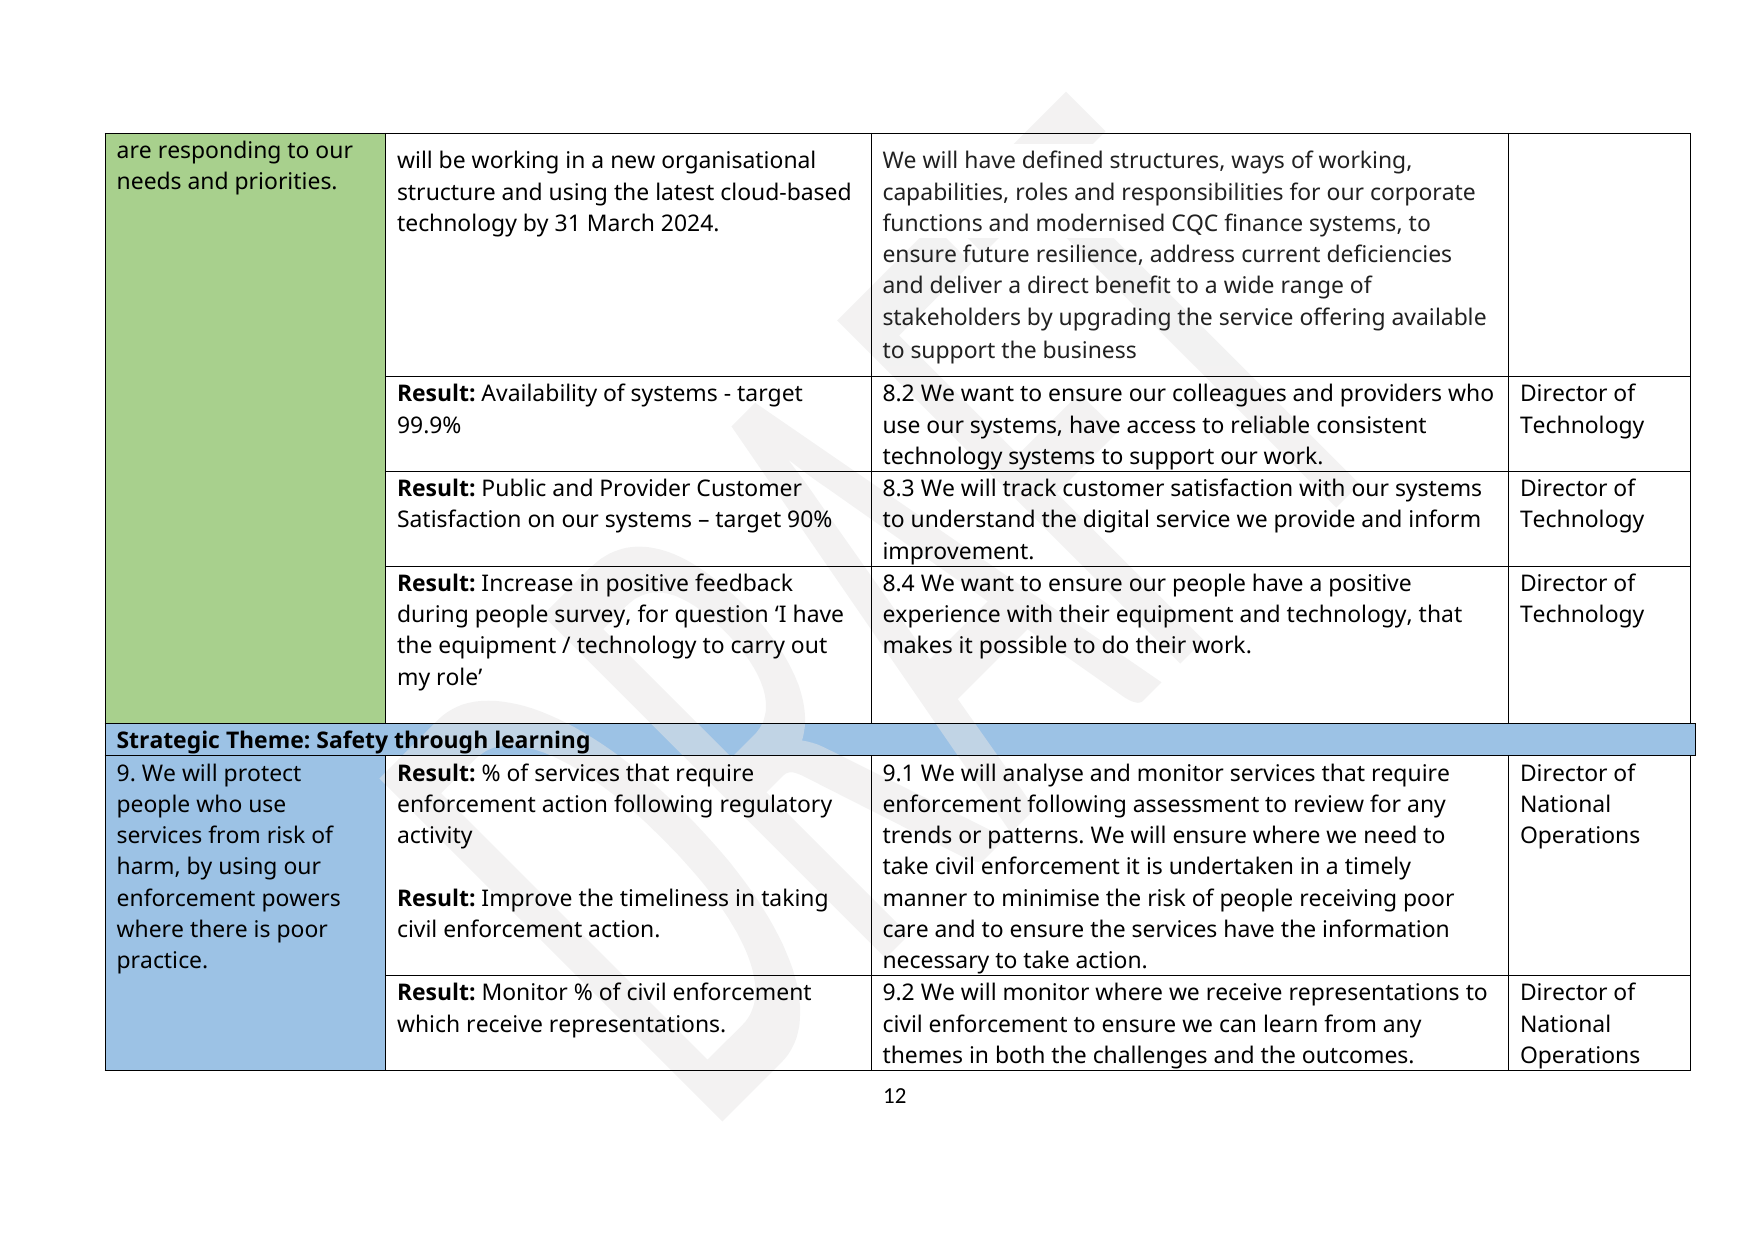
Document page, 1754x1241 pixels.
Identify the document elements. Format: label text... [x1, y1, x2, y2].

table_cell 8.2 We want to ensure our colleagues and providers who use our systems, have access to reliable consistent technology systems to support our work. [872, 377, 986, 471]
table_cell 8.3 We will track customer satisfaction with our systems to understand the digital service we provide and inform improvement. [1058, 472, 1508, 566]
table_cell 8.3 We will track customer satisfaction with our systems to understand the digital service we provide and inform improvement. [872, 472, 1081, 566]
table_cell Strategic Theme: Safety through learning [106, 724, 432, 755]
table_cell Milestone: All staff and providers are using the new single assessment framework, regulatory framework and Regulatory Platform by 31 March 2024. Milestone: All staff in corporate functions will be working in a new organisational structure and using the latest cloud-based technology by 31 March 2024. [386, 134, 871, 376]
table_cell [1691, 975, 1696, 1070]
table_cell 8.4 We want to ensure our people have a positive experience with their equipment and technology, that makes it possible to do their work. [959, 567, 1508, 723]
table_cell 8.4 We want to ensure our people have a positive experience with their equipment and technology, that makes it possible to do their work. [872, 633, 934, 723]
table_cell Result: Increase in positive feedback during people survey, for question ‘I have the equipment / technology to carry out my role’ [386, 567, 649, 723]
table_cell 8.2 We want to ensure our colleagues and providers who use our systems, have access to reliable consistent technology systems to support our work. [942, 377, 1298, 471]
table_cell Director of Technology [1509, 472, 1690, 566]
table_cell Result: Availability of systems - target 99.9% [386, 377, 871, 471]
table_cell [1691, 133, 1696, 376]
table_cell Result: Monitor % of civil enforcement which receive representations. [625, 976, 755, 1059]
table_cell Strategic Theme: Safety through learning [977, 724, 1695, 755]
table_cell 8.1 All CQC will be using a new single assessment framework across all sectors and across the full breadth of our regulation, including registration, assessment, reporting and enforcement. We will have defined structures, ways of working, capabilities, roles and responsibilities for our corporate functions and modernised CQC finance systems, to ensure future resilience, address current deficiencies and deliver a direct benefit to a wide range of stakeholders by upgrading the service offering available to support the business [1094, 134, 1508, 376]
table_cell Result: Public and Provider Customer Satisfaction on our systems – target 90% [386, 472, 826, 566]
table_cell Result: % of services that require enforcement action following regulatory activity Result: Improve the timeliness in taking civil enforcement action. [621, 756, 871, 975]
table_cell 9. We will protect people who use services from risk of harm, by using our enforcement powers where there is poor practice. [106, 756, 385, 1070]
table_cell 8.1 All CQC will be using a new single assessment framework across all sectors and across the full breadth of our regulation, including registration, assessment, reporting and enforcement. We will have defined structures, ways of working, capabilities, roles and responsibilities for our corporate functions and modernised CQC finance systems, to ensure future resilience, address current deficiencies and deliver a direct benefit to a wide range of stakeholders by upgrading the service offering available to support the business [872, 134, 1022, 284]
table_cell 8.2 We want to ensure our colleagues and providers who use our systems, have access to reliable consistent technology systems to support our work. [1254, 377, 1508, 471]
table_cell Result: Public and Provider Customer Satisfaction on our systems – target 90% [799, 472, 871, 566]
table_cell are responding to our needs and priorities. [106, 134, 385, 723]
table_cell 8.4 We want to ensure our people have a positive experience with their equipment and technology, that makes it possible to do their work. [872, 567, 987, 658]
table_cell [1509, 134, 1690, 376]
table_cell Director of Technology [1509, 377, 1690, 471]
table_cell Result: % of services that require enforcement action following regulatory activity Result: Improve the timeliness in taking civil enforcement action. [768, 773, 871, 895]
table_cell Strategic Theme: Safety through learning [700, 724, 761, 755]
table_cell Result: % of services that require enforcement action following regulatory activity Result: Improve the timeliness in taking civil enforcement action. [442, 756, 753, 975]
table_cell [1691, 566, 1696, 723]
table_cell Strategic Theme: Safety through learning [571, 724, 681, 755]
table_cell Result: Monitor % of civil enforcement which receive representations. [775, 976, 871, 1070]
table_cell Strategic Theme: Safety through learning [803, 724, 956, 755]
table_cell Result: Increase in positive feedback during people survey, for question ‘I have the equipment / technology to carry out my role’ [700, 567, 871, 723]
table_cell 9.1 We will analyse and monitor services that require enforcement following assessment to review for any trends or patterns. We will ensure where we need to take civil enforcement it is undertaken in a timely manner to minimise the risk of people receiving poor care and to ensure the services have the information necessary to take action. [872, 756, 1508, 975]
table_cell Result: Monitor % of civil enforcement which receive representations. [386, 976, 669, 1070]
table_cell Director of Technology [1509, 567, 1690, 723]
table_cell Result: % of services that require enforcement action following regulatory activity Result: Improve the timeliness in taking civil enforcement action. [386, 787, 574, 975]
table_cell [1691, 756, 1696, 975]
table_cell Director of National Operations [1509, 756, 1690, 975]
table_cell Director of National Operations [1509, 976, 1690, 1070]
table_cell [1691, 376, 1696, 471]
table_cell Result: Increase in positive feedback during people survey, for question ‘I have the equipment / technology to carry out my role’ [605, 593, 765, 723]
table_cell 8.3 We will track customer satisfaction with our systems to understand the digital service we provide and inform improvement. [872, 521, 936, 566]
table_cell [1691, 471, 1696, 566]
table_cell 9.2 We will monitor where we receive representations to civil enforcement to ensure we can learn from any themes in both the challenges and the outcomes. [872, 976, 1508, 1070]
